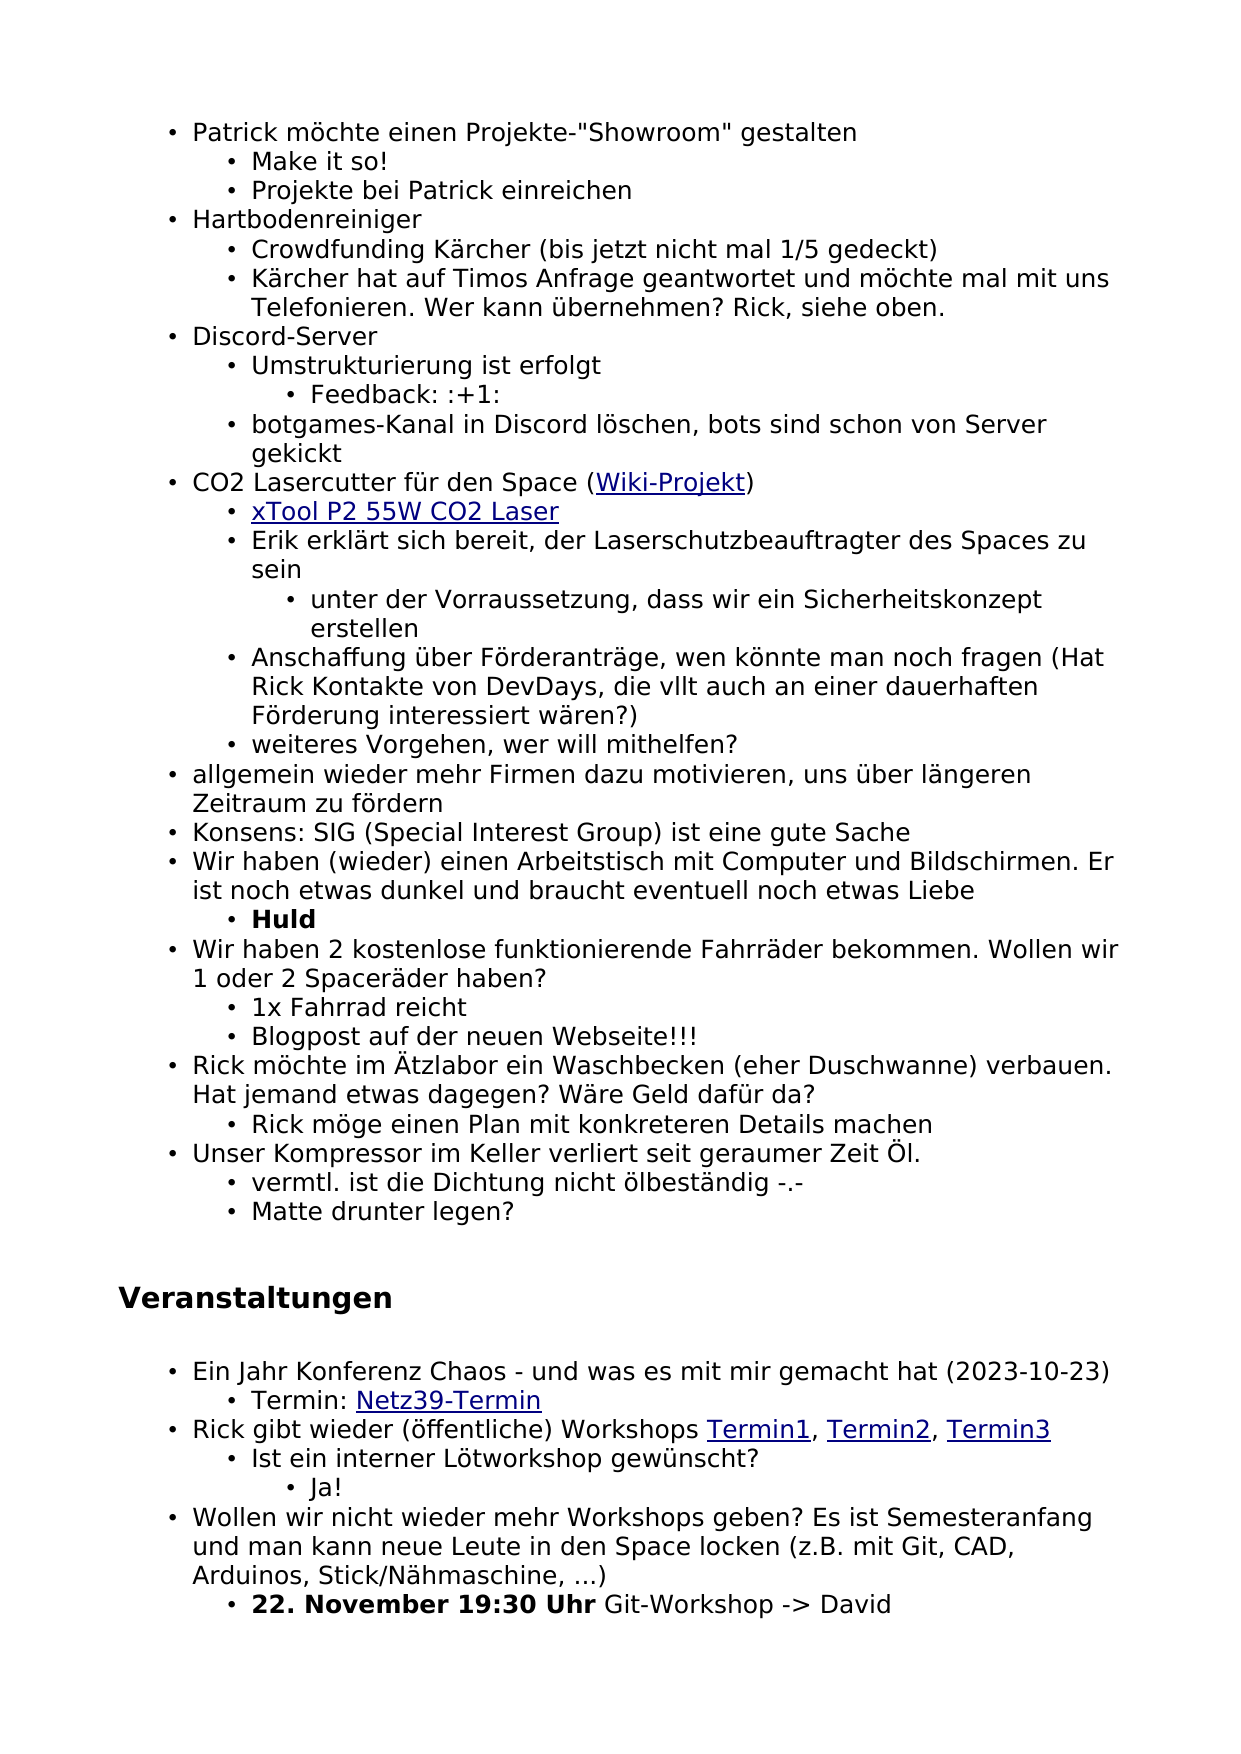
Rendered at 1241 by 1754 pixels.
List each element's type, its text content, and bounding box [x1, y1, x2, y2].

list Anschaffung über Förderanträge, wen könnte man noch fragen (Hat Rick Kontakte von DevDays, die vllt auch an einer dauerhaften Förderung interessiert wären?) [236, 643, 1122, 731]
list Patrick möchte einen Projekte-"Showroom" gestalten [177, 118, 1122, 147]
list Wollen wir nicht wieder mehr Workshops geben? Es ist Semesteranfang und man kann neue Leute in den Space locken (z.B. mit Git, CAD, Arduinos, Stick/Nähmaschine, ...) [177, 1503, 1122, 1590]
list Huld [236, 906, 1122, 935]
list Make it so! [236, 147, 1122, 176]
list Rick gibt wieder (öffentliche) Workshops Termin1, Termin2, Termin3 [177, 1415, 1122, 1444]
list Kärcher hat auf Timos Anfrage geantwortet und möchte mal mit uns Telefonieren. Wer kann übernehmen? Rick, siehe oben. [236, 264, 1122, 322]
list 1x Fahrrad reicht [236, 993, 1122, 1022]
list Matte drunter legen? [236, 1197, 1122, 1226]
list Hartbodenreiniger [177, 206, 1122, 235]
list Ein Jahr Konferenz Chaos - und was es mit mir gemacht hat (2023-10-23) [177, 1357, 1122, 1386]
list Termin: Netz39-Termin [236, 1386, 1122, 1415]
list Projekte bei Patrick einreichen [236, 176, 1122, 206]
list Erik erklärt sich bereit, der Laserschutzbeauftragter des Spaces zu sein [236, 526, 1122, 585]
list Ist ein interner Lötworkshop gewünscht? [236, 1444, 1122, 1473]
list Wir haben (wieder) einen Arbeitstisch mit Computer und Bildschirmen. Er ist noch etwas dunkel und braucht eventuell noch etwas Liebe [177, 847, 1122, 906]
list vermtl. ist die Dichtung nicht ölbeständig -.- [236, 1168, 1122, 1197]
list unter der Vorraussetzung, dass wir ein Sicherheitskonzept erstellen [295, 585, 1122, 643]
list Umstrukturierung ist erfolgt [236, 351, 1122, 381]
subtitle Veranstaltungen [118, 1281, 1122, 1315]
list allgemein wieder mehr Firmen dazu motivieren, uns über längeren Zeitraum zu fördern [177, 760, 1122, 818]
list Feedback: :+1: [295, 381, 1122, 410]
list weiteres Vorgehen, wer will mithelfen? [236, 731, 1122, 760]
list Wir haben 2 kostenlose funktionierende Fahrräder bekommen. Wollen wir 1 oder 2 Spaceräder haben? [177, 935, 1122, 993]
list Discord-Server [177, 322, 1122, 351]
list CO2 Lasercutter für den Space (Wiki-Projekt) [177, 468, 1122, 497]
list xTool P2 55W CO2 Laser [236, 497, 1122, 526]
list Crowdfunding Kärcher (bis jetzt nicht mal 1/5 gedeckt) [236, 235, 1122, 264]
list Rick möge einen Plan mit konkreteren Details machen [236, 1110, 1122, 1139]
list Rick möchte im Ätzlabor ein Waschbecken (eher Duschwanne) verbauen. Hat jemand etwas dagegen? Wäre Geld dafür da? [177, 1051, 1122, 1110]
list 22. November 19:30 Uhr Git-Workshop -> David [236, 1590, 1122, 1619]
list Blogpost auf der neuen Webseite!!! [236, 1022, 1122, 1051]
list Unser Kompressor im Keller verliert seit geraumer Zeit Öl. [177, 1139, 1122, 1168]
list botgames-Kanal in Discord löschen, bots sind schon von Server gekickt [236, 410, 1122, 468]
list Ja! [295, 1473, 1122, 1503]
list Konsens: SIG (Special Interest Group) ist eine gute Sache [177, 818, 1122, 847]
